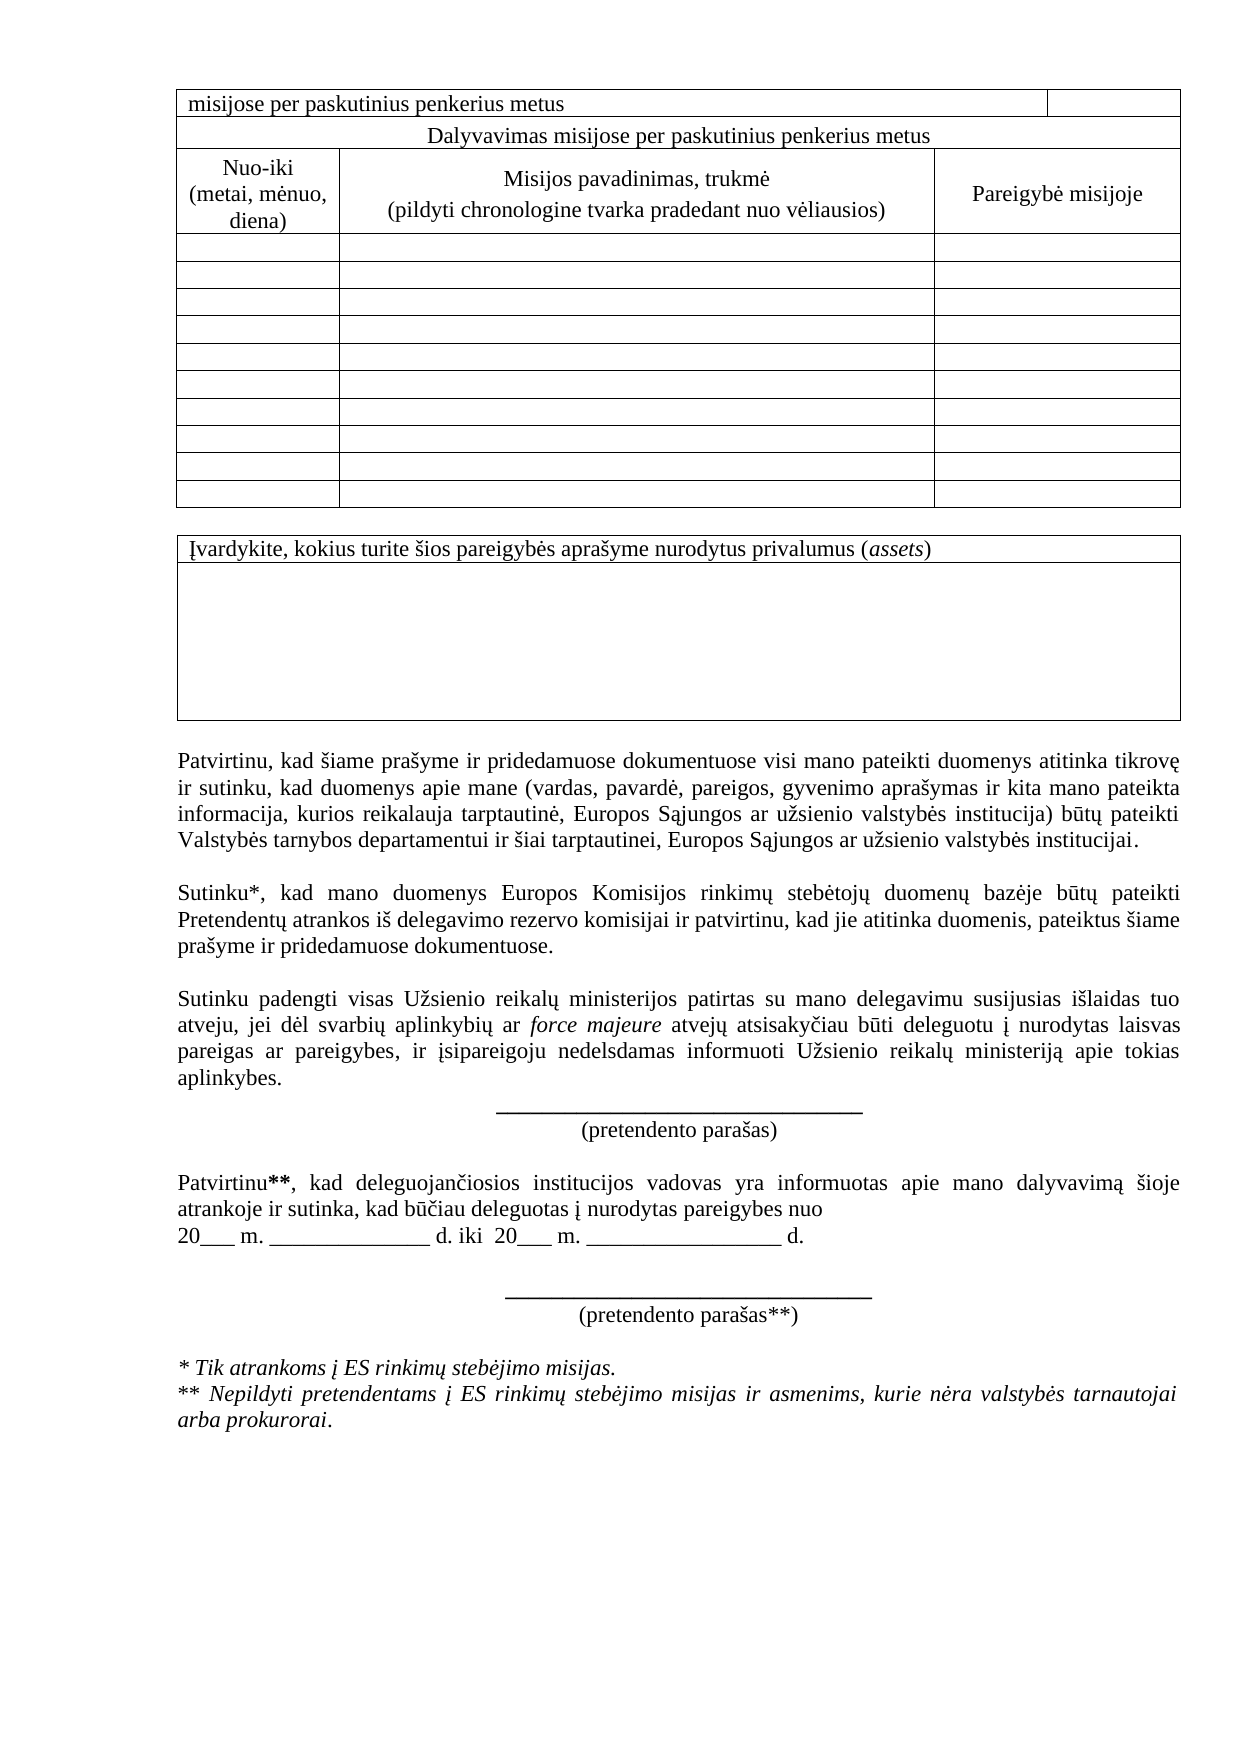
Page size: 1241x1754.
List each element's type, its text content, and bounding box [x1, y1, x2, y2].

table_cell Nuo-iki (metai, mėnuo, diena) [177, 149, 339, 233]
table_cell [340, 316, 934, 343]
table_cell [340, 344, 934, 370]
table_cell [935, 234, 1180, 261]
text Sutinku*, kad mano duomenys Europos Komisijos rinkimų stebėtojų duomenų bazėje būtų pateikti Pretendentų atrankos iš delegavimo rezervo komisijai ir patvirtinu, kad jie atitinka duomenis, pateiktus šiame prašyme ir pridedamuose dokumentuose. [177, 879, 1181, 958]
text Patvirtinu**, kad deleguojančiosios institucijos vadovas yra informuotas apie mano dalyvavimą šioje atrankoje ir sutinka, kad būčiau deleguotas į nurodytas pareigybes nuo [177, 1169, 1181, 1222]
table_cell [177, 371, 339, 397]
text Patvirtinu, kad šiame prašyme ir pridedamuose dokumentuose visi mano pateikti duomenys atitinka tikrovę ir sutinku, kad duomenys apie mane (vardas, pavardė, pareigos, gyvenimo aprašymas ir kita mano pateikta informacija, kurios reikalauja tarptautinė, Europos Sąjungos ar užsienio valstybės institucija) būtų pateikti Valstybės tarnybos departamentui ir šiai tarptautinei, Europos Sąjungos ar užsienio valstybės institucijai. [177, 747, 1181, 853]
table_cell [177, 316, 339, 343]
table_cell [935, 289, 1180, 315]
table_cell [935, 262, 1180, 288]
table_cell [340, 371, 934, 397]
table_cell [340, 262, 934, 288]
table_cell [935, 344, 1180, 370]
table_cell [177, 344, 339, 370]
table_cell [177, 481, 339, 507]
table_cell [935, 453, 1180, 480]
table_cell [1048, 90, 1180, 116]
text * Tik atrankoms į ES rinkimų stebėjimo misijas. [177, 1354, 1181, 1380]
table_cell [177, 426, 339, 452]
table_cell misijose per paskutinius penkerius metus [177, 90, 1047, 116]
table_cell [177, 289, 339, 315]
table_cell [340, 481, 934, 507]
text 20___ m. ______________ d. iki 20___ m. _________________ d. [177, 1222, 1181, 1248]
table_cell [935, 399, 1180, 425]
text ** Nepildyti pretendentams į ES rinkimų stebėjimo misijas ir asmenims, kurie nėra valstybės tarnautojai arba prokurorai. [177, 1380, 1181, 1433]
text Sutinku padengti visas Užsienio reikalų ministerijos patirtas su mano delegavimu susijusias išlaidas tuo atveju, jei dėl svarbių aplinkybių ar force majeure atvejų atsisakyčiau būti deleguotu į nurodytas laisvas pareigas ar pareigybes, ir įsipareigoju nedelsdamas informuoti Užsienio reikalų ministeriją apie tokias aplinkybes. [177, 985, 1181, 1090]
table_cell Pareigybė misijoje [935, 149, 1180, 233]
table_cell [177, 399, 339, 425]
text ________________________________ [177, 1274, 1199, 1301]
table_cell [177, 262, 339, 288]
table_cell [340, 453, 934, 480]
table_cell [340, 234, 934, 261]
table_cell [178, 563, 1180, 720]
text (pretendento parašas**) [177, 1301, 1199, 1327]
text (pretendento parašas) [177, 1116, 1181, 1143]
table_cell [340, 426, 934, 452]
table_cell [935, 371, 1180, 397]
text ________________________________ [177, 1090, 1181, 1116]
table_header Įvardykite, kokius turite šios pareigybės aprašyme nurodytus privalumus (assets) [178, 536, 1180, 562]
table_cell [935, 481, 1180, 507]
table_cell [935, 316, 1180, 343]
table_cell [177, 234, 339, 261]
table_cell [935, 426, 1180, 452]
table_cell Misijos pavadinimas, trukmė (pildyti chronologine tvarka pradedant nuo vėliausios) [340, 149, 934, 233]
table_cell [340, 399, 934, 425]
table_cell [340, 289, 934, 315]
table_cell [177, 453, 339, 480]
table_cell Dalyvavimas misijose per paskutinius penkerius metus [177, 117, 1180, 148]
